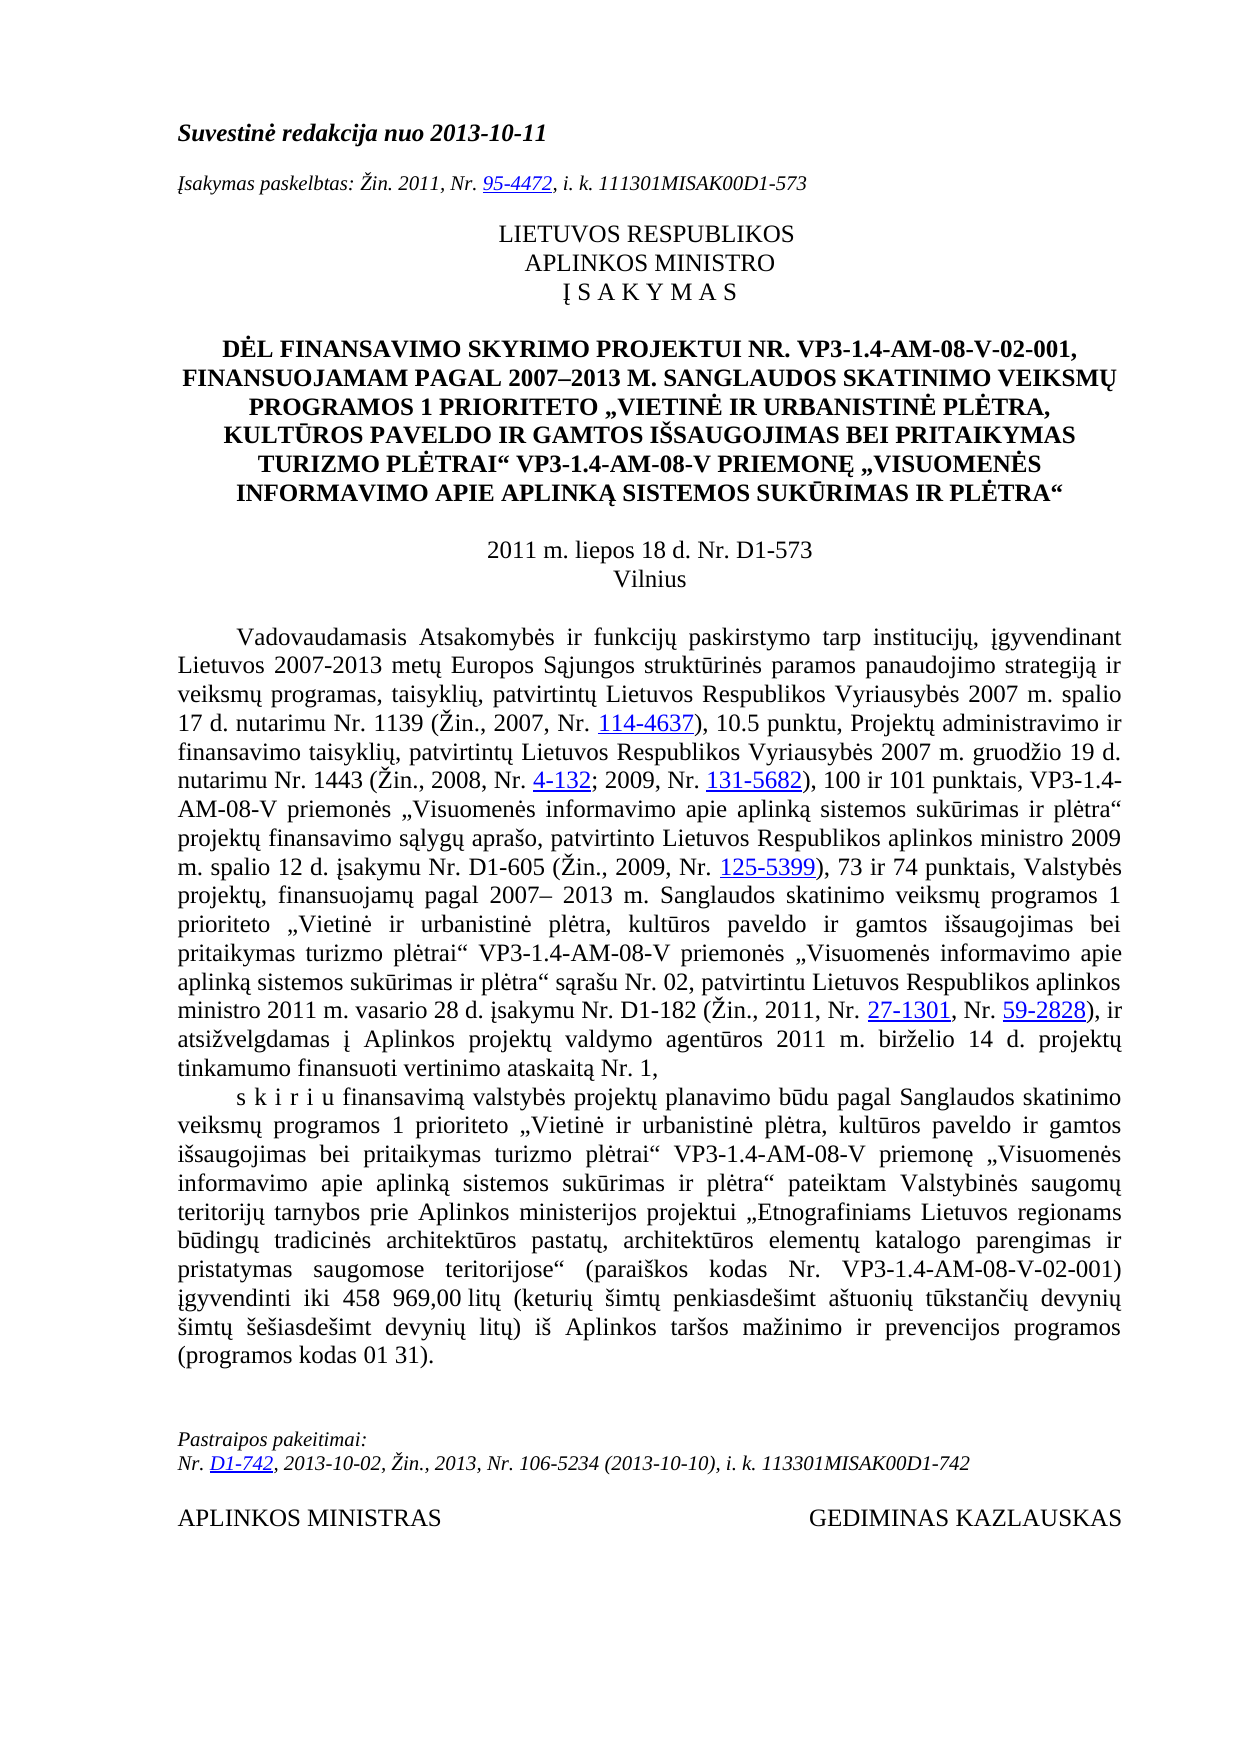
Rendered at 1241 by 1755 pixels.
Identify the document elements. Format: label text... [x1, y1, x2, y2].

text Vadovaudamasis Atsakomybės ir funkcijų paskirstymo tarp institucijų, įgyvendinant Lietuvos 2007-2013 metų Europos Sąjungos struktūrinės paramos panaudojimo strategiją ir veiksmų programas, taisyklių, patvirtintų Lietuvos Respublikos Vyriausybės 2007 m. spalio 17 d. nutarimu Nr. 1139 (Žin., 2007, Nr. 114-4637), 10.5 punktu, Projektų administravimo ir finansavimo taisyklių, patvirtintų Lietuvos Respublikos Vyriausybės 2007 m. gruodžio 19 d. nutarimu Nr. 1443 (Žin., 2008, Nr. 4-132; 2009, Nr. 131-5682), 100 ir 101 punktais, VP3-1.4-AM-08-V priemonės „Visuomenės informavimo apie aplinką sistemos sukūrimas ir plėtra“ projektų finansavimo sąlygų aprašo, patvirtinto Lietuvos Respublikos aplinkos ministro 2009 m. spalio 12 d. įsakymu Nr. D1-605 (Žin., 2009, Nr. 125-5399), 73 ir 74 punktais, Valstybės projektų, finansuojamų pagal 2007– 2013 m. Sanglaudos skatinimo veiksmų programos 1 prioriteto „Vietinė ir urbanistinė plėtra, kultūros paveldo ir gamtos išsaugojimas bei pritaikymas turizmo plėtrai“ VP3-1.4-AM-08-V priemonės „Visuomenės informavimo apie aplinką sistemos sukūrimas ir plėtra“ sąrašu Nr. 02, patvirtintu Lietuvos Respublikos aplinkos ministro 2011 m. vasario 28 d. įsakymu Nr. D1-182 (Žin., 2011, Nr. 27-1301, Nr. 59-2828), ir atsižvelgdamas į Aplinkos projektų valdymo agentūros 2011 m. birželio 14 d. projektų tinkamumo finansuoti vertinimo ataskaitą Nr. 1, [177, 622, 1122, 1082]
text DĖL FINANSAVIMO SKYRIMO PROJEKTUI Nr. VP3-1.4-AM-08-V-02-001, FINANSUOJAMAM PAGAL 2007–2013 M. SANGLAUDOS SKATINIMO VEIKSMŲ PROGRAMOS 1 PRIORITETO „VIETINĖ IR URBANISTINĖ PLĖTRA, KULTŪROS PAVELDO IR GAMTOS IŠSAUGOJIMAS BEI PRITAIKYMAS TURIZMO PLĖTRAI“ VP3-1.4-AM-08-V PRIEMONĘ „VISUOMENĖS INFORMAVIMO APIE APLINKĄ SISTEMOS SUKŪRIMAS IR PLĖTRA“ [177, 334, 1122, 507]
text APLINKOS MINISTRO Į S A K Y M A S [177, 248, 1122, 305]
text LIETUVOS RESPUBLIKOS [177, 219, 1122, 248]
text Vilnius [177, 564, 1122, 593]
text Suvestinė redakcija nuo 2013-10-11 [177, 118, 1122, 147]
text Įsakymas paskelbtas: Žin. 2011, Nr. 95-4472, i. k. 111301MISAK00D1-573 [177, 171, 1122, 195]
text Aplinkos ministras Gediminas Kazlauskas [177, 1503, 1122, 1532]
text s k i r i u finansavimą valstybės projektų planavimo būdu pagal Sanglaudos skatinimo veiksmų programos 1 prioriteto „Vietinė ir urbanistinė plėtra, kultūros paveldo ir gamtos išsaugojimas bei pritaikymas turizmo plėtrai“ VP3-1.4-AM-08-V priemonę „Visuomenės informavimo apie aplinką sistemos sukūrimas ir plėtra“ pateiktam Valstybinės saugomų teritorijų tarnybos prie Aplinkos ministerijos projektui „Etnografiniams Lietuvos regionams būdingų tradicinės architektūros pastatų, architektūros elementų katalogo parengimas ir pristatymas saugomose teritorijose“ (paraiškos kodas Nr. VP3-1.4-AM-08-V-02-001) įgyvendinti iki 458 969,00 litų (keturių šimtų penkiasdešimt aštuonių tūkstančių devynių šimtų šešiasdešimt devynių litų) iš Aplinkos taršos mažinimo ir prevencijos programos (programos kodas 01 31). [177, 1082, 1122, 1369]
text Pastraipos pakeitimai: [177, 1427, 1122, 1451]
text 2011 m. liepos 18 d. Nr. D1-573 [177, 535, 1122, 564]
text Nr. D1-742, 2013-10-02, Žin., 2013, Nr. 106-5234 (2013-10-10), i. k. 113301MISAK00D1-742 [177, 1451, 1122, 1475]
